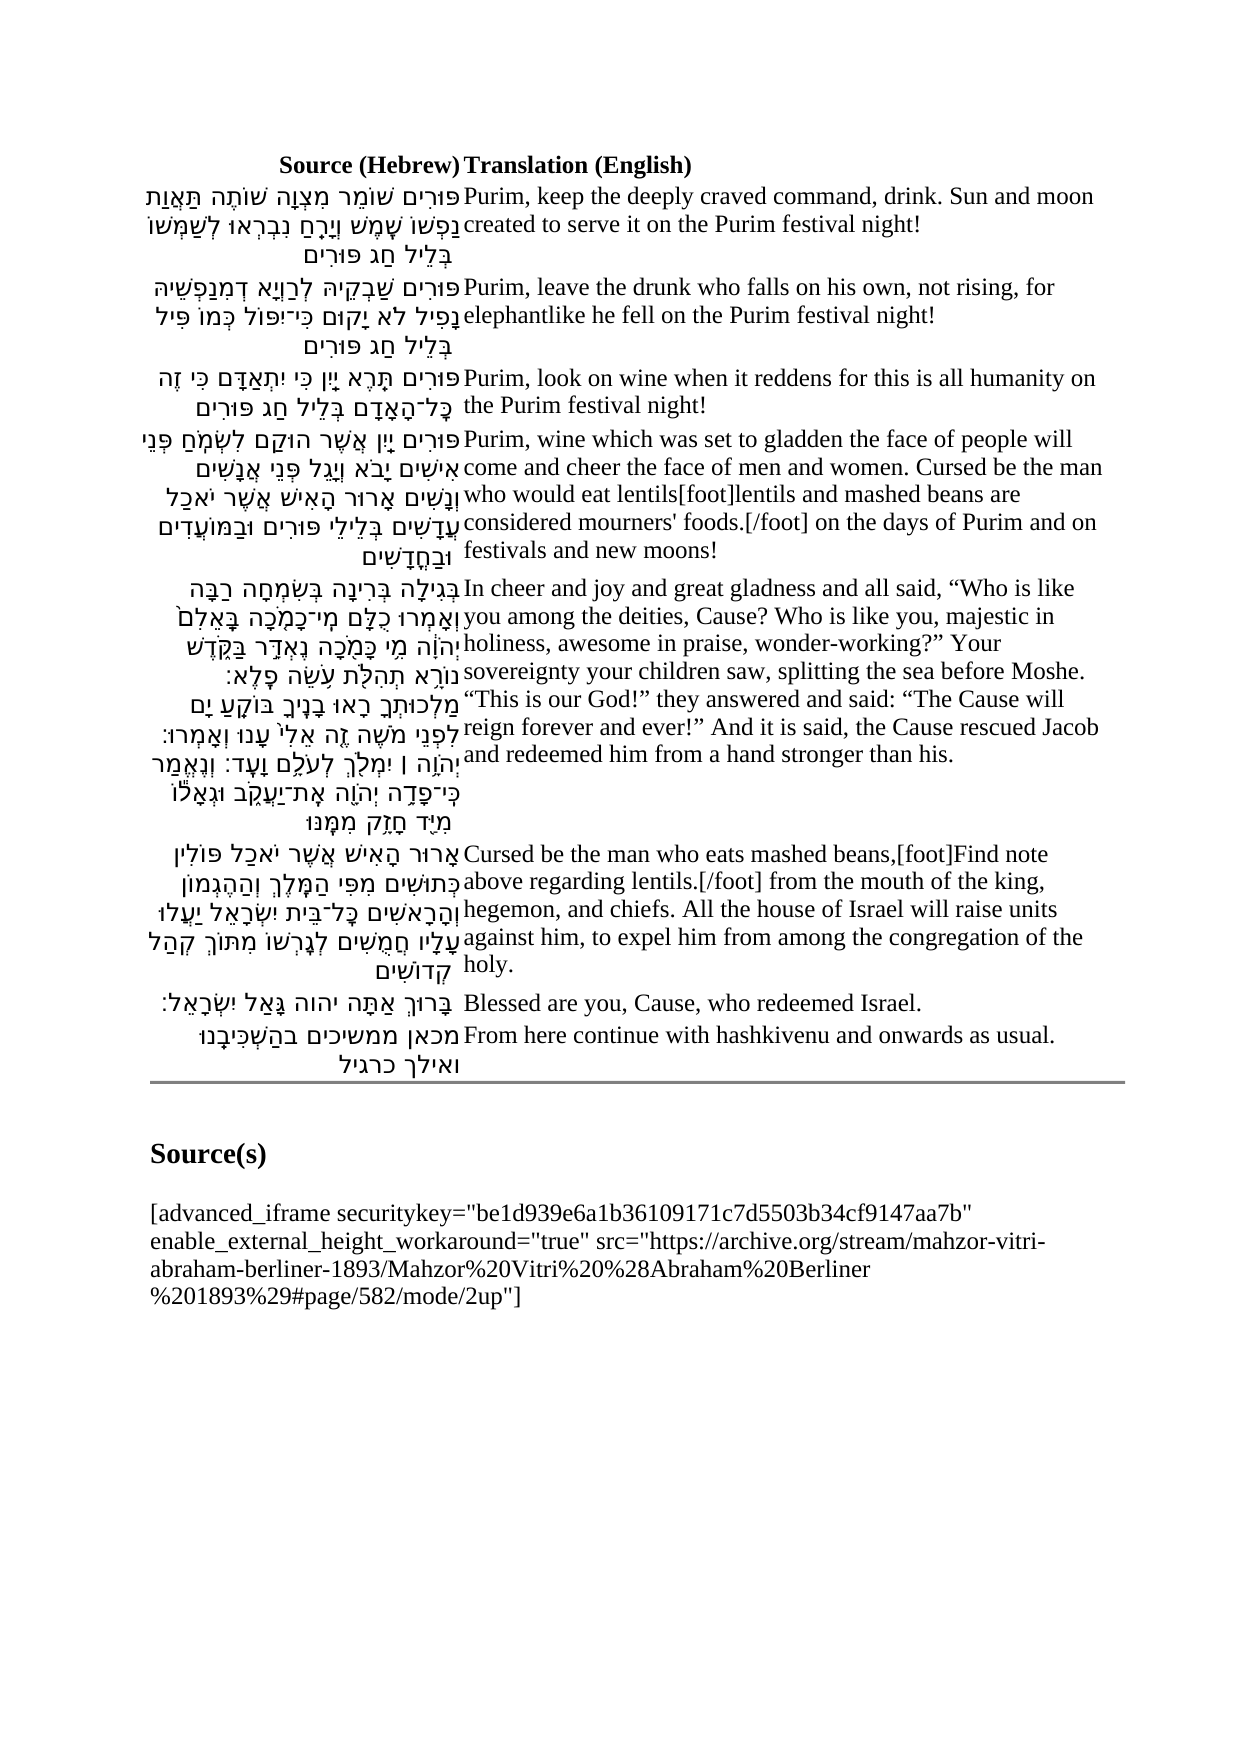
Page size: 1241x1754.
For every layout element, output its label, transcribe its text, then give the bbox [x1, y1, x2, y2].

table_cell בָּרוּךְ אַתָּה יהוה גָּאַל יִשְׂרָאֵל׃ [135, 987, 462, 1019]
table_cell In cheer and joy and great gladness and all said, “Who is like you among the deities, Cause? Who is like you, majestic in holiness, awesome in praise, wonder-working?” Your sovereignty your children saw, splitting the sea before Moshe. “This is our God!” they answered and said: “The Cause will reign forever and ever!” And it is said, the Cause rescued Jacob and redeemed him from a hand stronger than his. [462, 573, 1105, 838]
table_cell אָרוּר הָאִישׁ אֲשֶׁר יֹאכַל פּוֹלִין כְּתוּשִׁים מִפִּי הַמֶּֽלֶךְ וְהַהֶגְמוֹן וְהָרָאשִׁים כׇּל־בֵּית יִשְׂרָאֵל יַעֲלוּ עָלָיו חֲמֻשִׁים לְגׇרְשׁוֹ מִתּוֹךְ קְהַל קְדוֹשִׁים [135, 838, 462, 987]
text [advanced_iframe securitykey="be1d939e6a1b36109171c7d5503b34cf9147aa7b" enable_external_height_workaround="true" src="https://archive.org/stream/mahzor-vitri-abraham-berliner-1893/Mahzor%20Vitri%20%28Abraham%20Berliner%201893%29#page/582/mode/2up"] [150, 1199, 1090, 1310]
table_cell Purim, keep the deeply craved command, drink. Sun and moon created to serve it on the Purim festival night! [462, 181, 1105, 271]
table_cell Purim, leave the drunk who falls on his own, not rising, for elephantlike he fell on the Purim festival night! [462, 271, 1105, 362]
table_cell Purim, look on wine when it reddens for this is all humanity on the Purim festival night! [462, 362, 1105, 423]
subtitle Source(s) [150, 1138, 1090, 1170]
table_header Source (Hebrew) [135, 150, 462, 181]
table_cell פּוּרִים תֵּֽרֶא יַֽיִן כִּי יִתְאַדָּם כִּי זֶה כׇּל־הָאָדָם בְּלֵיל חַג פּוּרִים [135, 362, 462, 423]
table_cell בְּגִילָה בְּרִינָה בְּשִׂמְחָה רַבָּה וְאָמְרוּ כֻלָּם מִֽי־כָמֹ֤כָה בָּֽאֵלִם֙ יְהֹוָ֔ה מִ֥י כָּמֹ֖כָה נֶאְדָּ֣ר בַּקֹּ֑דֶשׁ נוֹרָ֥א תְהִלֹּ֖ת עֹ֥שֵׂה פֶֽלֶא׃ מַלְכוּתְךָ רָאוּ בָנֶֽיךָ בּוֹקֵֽעַ יָם לִפְנֵי מֹשֶׁה זֶ֤ה אֵלִי֙ עָנוּ וְאָמְרוּ׃ יְהֹוָ֥ה ׀ יִמְלֹ֖ךְ לְעֹלָ֥ם וָעֶֽד׃ וְנֶאֱמַר כִּֽי־פָדָ֥ה יְהֹוָ֖ה אֶֽת־יַעֲקֹ֑ב וּגְאָל֕וֹ מִיַּ֖ד חָזָ֥ק מִמֶּֽנּוּ [135, 573, 462, 838]
table_cell פּוּרִים יַֽיִן אֲשֶׁר הוּקַם לִשְׂמֹֽחַ פְּנֵי אִישִׁים יָבֹא וְיָגֵל פְּנֵי אֲנָשִׁים וְנָשִׁים אָרוּר הָאִישׁ אֲשֶׁר יֹאכַל עֲדָשִׁים בְּלֵילֵי פּוּרִים וּבַמּוֹעֲדִים וּבַחֳדָשִׁים [135, 424, 462, 572]
table_cell Cursed be the man who eats mashed beans,[foot]Find note above regarding lentils.[/foot] from the mouth of the king, hegemon, and chiefs. All the house of Israel will raise units against him, to expel him from among the congregation of the holy. [462, 838, 1105, 987]
table_cell פּוּרִים שׁוֹמֵר מִצְוָה שׁוֹתֶה תַּאֲוַת נַפְשׁוֹ שֶֽׁמֶשׁ וְיָרֵֽחַ נִבְרְאוּ לְשַׁמְּשׁוֹ בְּלֵיל חַג פּוּרִים [135, 181, 462, 271]
table_cell Blessed are you, Cause, who redeemed Israel. [462, 987, 1105, 1019]
table_cell From here continue with hashkivenu and onwards as usual. [462, 1019, 1105, 1080]
table_cell Purim, wine which was set to gladden the face of people will come and cheer the face of men and women. Cursed be the man who would eat lentils[foot]lentils and mashed beans are considered mourners' foods.[/foot] on the days of Purim and on festivals and new moons! [462, 424, 1105, 572]
table_cell פּוּרִים שַׁבְקֵיהּ לְרַוְיָא דְמִנַפְשֵׁיהּ נָפִיל לֹא יָקוּם כִּי־יִפּוֹל כְּמוֹ פִּיל בְּלֵיל חַג פּוּרִים [135, 271, 462, 362]
table_header Translation (English) [462, 150, 1105, 181]
table_cell מכאן ממשיכים בהַשְׁכִּיבֵֽנוּ ואילך כרגיל [135, 1019, 462, 1081]
